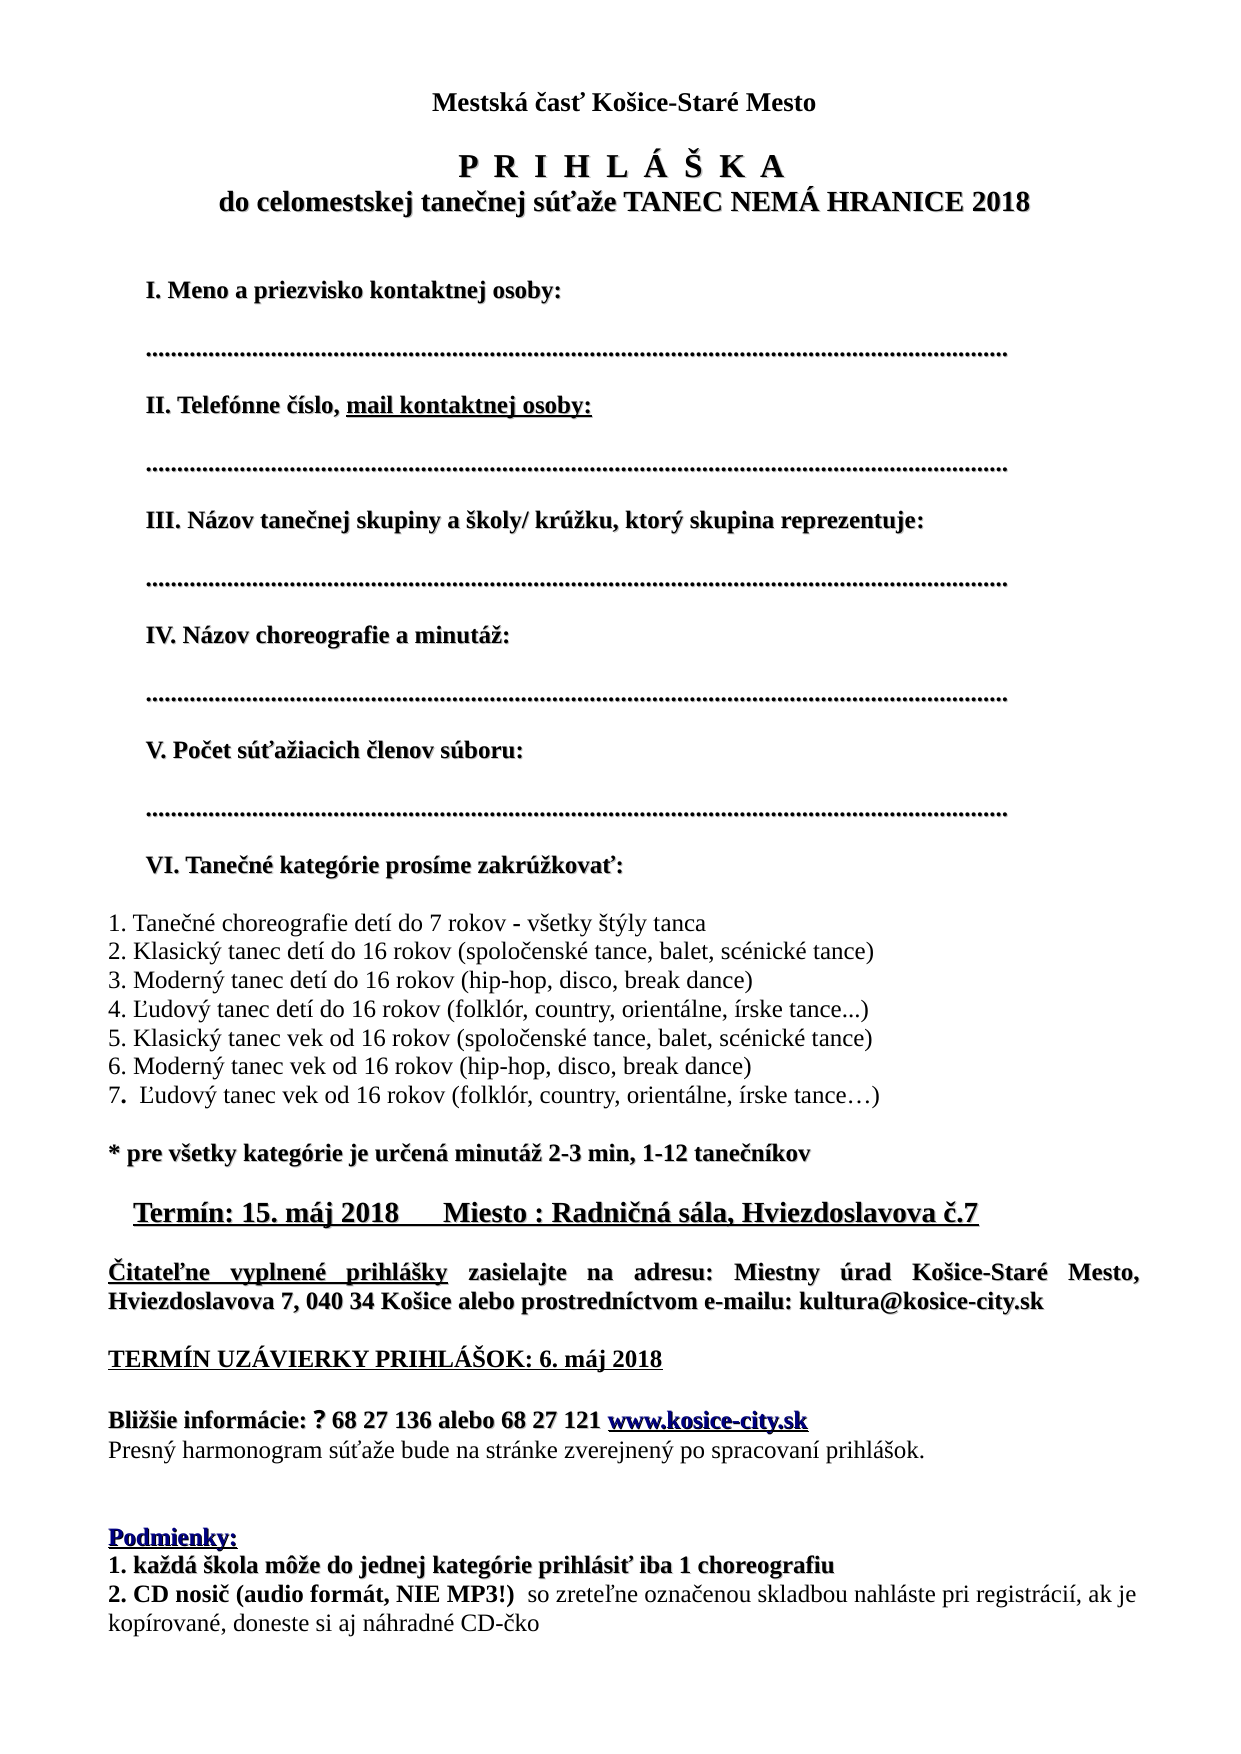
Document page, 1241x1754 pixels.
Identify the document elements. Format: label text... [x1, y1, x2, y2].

text 4. Ľudový tanec detí do 16 rokov (folklór, country, orientálne, írske tance...) [108, 994, 1141, 1023]
text .......................................................................................................................................... [145, 678, 1141, 706]
text V. Počet súťažiacich členov súboru: [145, 735, 1141, 764]
text Podmienky: [108, 1522, 1141, 1550]
text Bližšie informácie: ? 68 27 136 alebo 68 27 121 www.kosice-city.sk [108, 1401, 1141, 1435]
text Čitateľne vyplnené prihlášky zasielajte na adresu: Miestny úrad Košice-Staré Mesto, Hviezdoslavova 7, 040 34 Košice alebo prostredníctvom e-mailu: kultura@kosice-city.sk [108, 1257, 1141, 1315]
text .......................................................................................................................................... [108, 333, 1141, 361]
text P R I H L Á Š K A [108, 146, 1141, 184]
text 2. CD nosič (audio formát, NIE MP3!) so zreteľne označenou skladbou nahláste pri registrácií, ak je kopírované, doneste si aj náhradné CD-čko [108, 1579, 1141, 1637]
text III. Názov tanečnej skupiny a školy/ krúžku, ktorý skupina reprezentuje: [145, 505, 1141, 534]
text do celomestskej tanečnej súťaže TANEC NEMÁ HRANICE 2018 [108, 184, 1141, 218]
text 7. Ľudový tanec vek od 16 rokov (folklór, country, orientálne, írske tance…) [108, 1080, 1141, 1109]
text Termín: 15. máj 2018 Miesto : Radničná sála, Hviezdoslavova č.7 [108, 1195, 1141, 1229]
text 1. každá škola môže do jednej kategórie prihlásiť iba 1 choreografiu [108, 1550, 1141, 1579]
text Presný harmonogram súťaže bude na stránke zverejnený po spracovaní prihlášok. [108, 1435, 1141, 1464]
text * pre všetky kategórie je určená minutáž 2-3 min, 1-12 tanečníkov [108, 1138, 1141, 1166]
text 3. Moderný tanec detí do 16 rokov (hip-hop, disco, break dance) [108, 965, 1141, 994]
text I. Meno a priezvisko kontaktnej osoby: [145, 275, 1141, 304]
text IV. Názov choreografie a minutáž: [145, 620, 1141, 649]
text 6. Moderný tanec vek od 16 rokov (hip-hop, disco, break dance) [108, 1051, 1141, 1080]
text II. Telefónne číslo, mail kontaktnej osoby: [145, 390, 1141, 419]
text TERMÍN UZÁVIERKY PRIHLÁŠOK: 6. máj 2018 [108, 1344, 1141, 1372]
text VI. Tanečné kategórie prosíme zakrúžkovať: [108, 850, 1141, 879]
text .......................................................................................................................................... [145, 793, 1141, 821]
text Mestská časť Košice-Staré Mesto [108, 86, 1141, 117]
text 2. Klasický tanec detí do 16 rokov (spoločenské tance, balet, scénické tance) [108, 936, 1141, 965]
text 1. Tanečné choreografie detí do 7 rokov - všetky štýly tanca [108, 908, 1141, 936]
text .......................................................................................................................................... [145, 563, 1141, 591]
text .......................................................................................................................................... [145, 448, 1141, 476]
text 5. Klasický tanec vek od 16 rokov (spoločenské tance, balet, scénické tance) [108, 1023, 1141, 1051]
